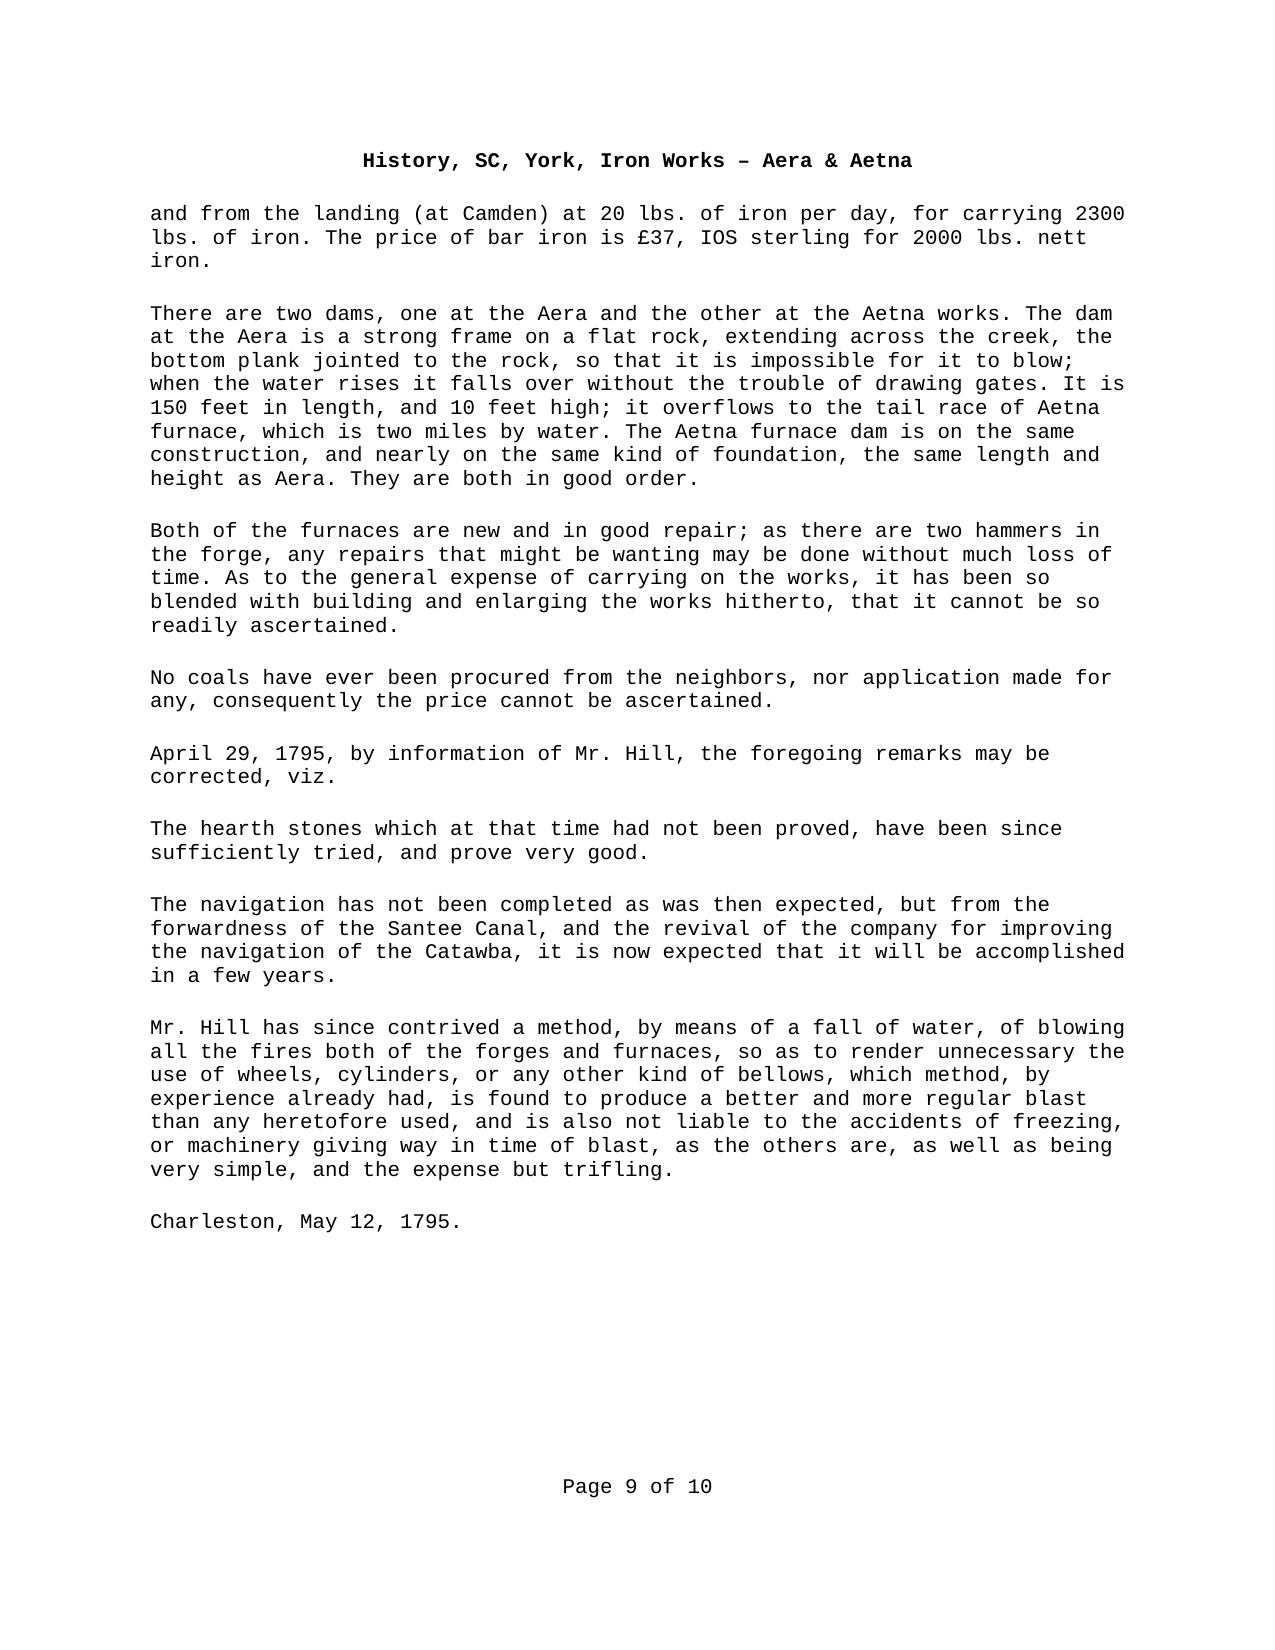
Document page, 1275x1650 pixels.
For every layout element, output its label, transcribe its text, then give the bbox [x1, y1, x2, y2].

text April 29, 1795, by information of Mr. Hill, the foregoing remarks may be corrected, viz. [150, 742, 1125, 790]
text The hearth stones which at that time had not been proved, have been since sufficiently tried, and prove very good. [150, 818, 1125, 866]
text There are two dams, one at the Aera and the other at the Aetna works. The dam at the Aera is a strong frame on a flat rock, extending across the creek, the bottom plank jointed to the rock, so that it is impossible for it to blow; when the water rises it falls over without the trouble of drawing gates. It is 150 feet in length, and 10 feet high; it overflows to the tail race of Aetna furnace, which is two miles by water. The Aetna furnace dam is on the same construction, and nearly on the same kind of foundation, the same length and height as Aera. They are both in good order. [150, 302, 1125, 492]
text No coals have ever been procured from the neighbors, nor application made for any, consequently the price cannot be ascertained. [150, 667, 1125, 714]
text Mr. Hill has since contrived a method, by means of a fall of water, of blowing all the fires both of the forges and furnaces, so as to render unnecessary the use of wheels, cylinders, or any other kind of bellows, which method, by experience already had, is found to produce a better and more regular blast than any heretofore used, and is also not liable to the accidents of freezing, or machinery giving way in time of blast, as the others are, as well as being very simple, and the expense but trifling. [150, 1017, 1125, 1182]
text Charleston, May 12, 1795. [150, 1211, 1125, 1234]
text and from the landing (at Camden) at 20 lbs. of iron per day, for carrying 2300 lbs. of iron. The price of bar iron is £37, IOS sterling for 2000 lbs. nett iron. [150, 203, 1125, 274]
text The navigation has not been completed as was then expected, but from the forwardness of the Santee Canal, and the revival of the company for improving the navigation of the Catawba, it is now expected that it will be accomplished in a few years. [150, 894, 1125, 988]
text Both of the furnaces are new and in good repair; as there are two hammers in the forge, any repairs that might be wanting may be done without much loss of time. As to the general expense of carrying on the works, it has been so blended with building and enlarging the works hitherto, that it cannot be so readily ascertained. [150, 520, 1125, 638]
